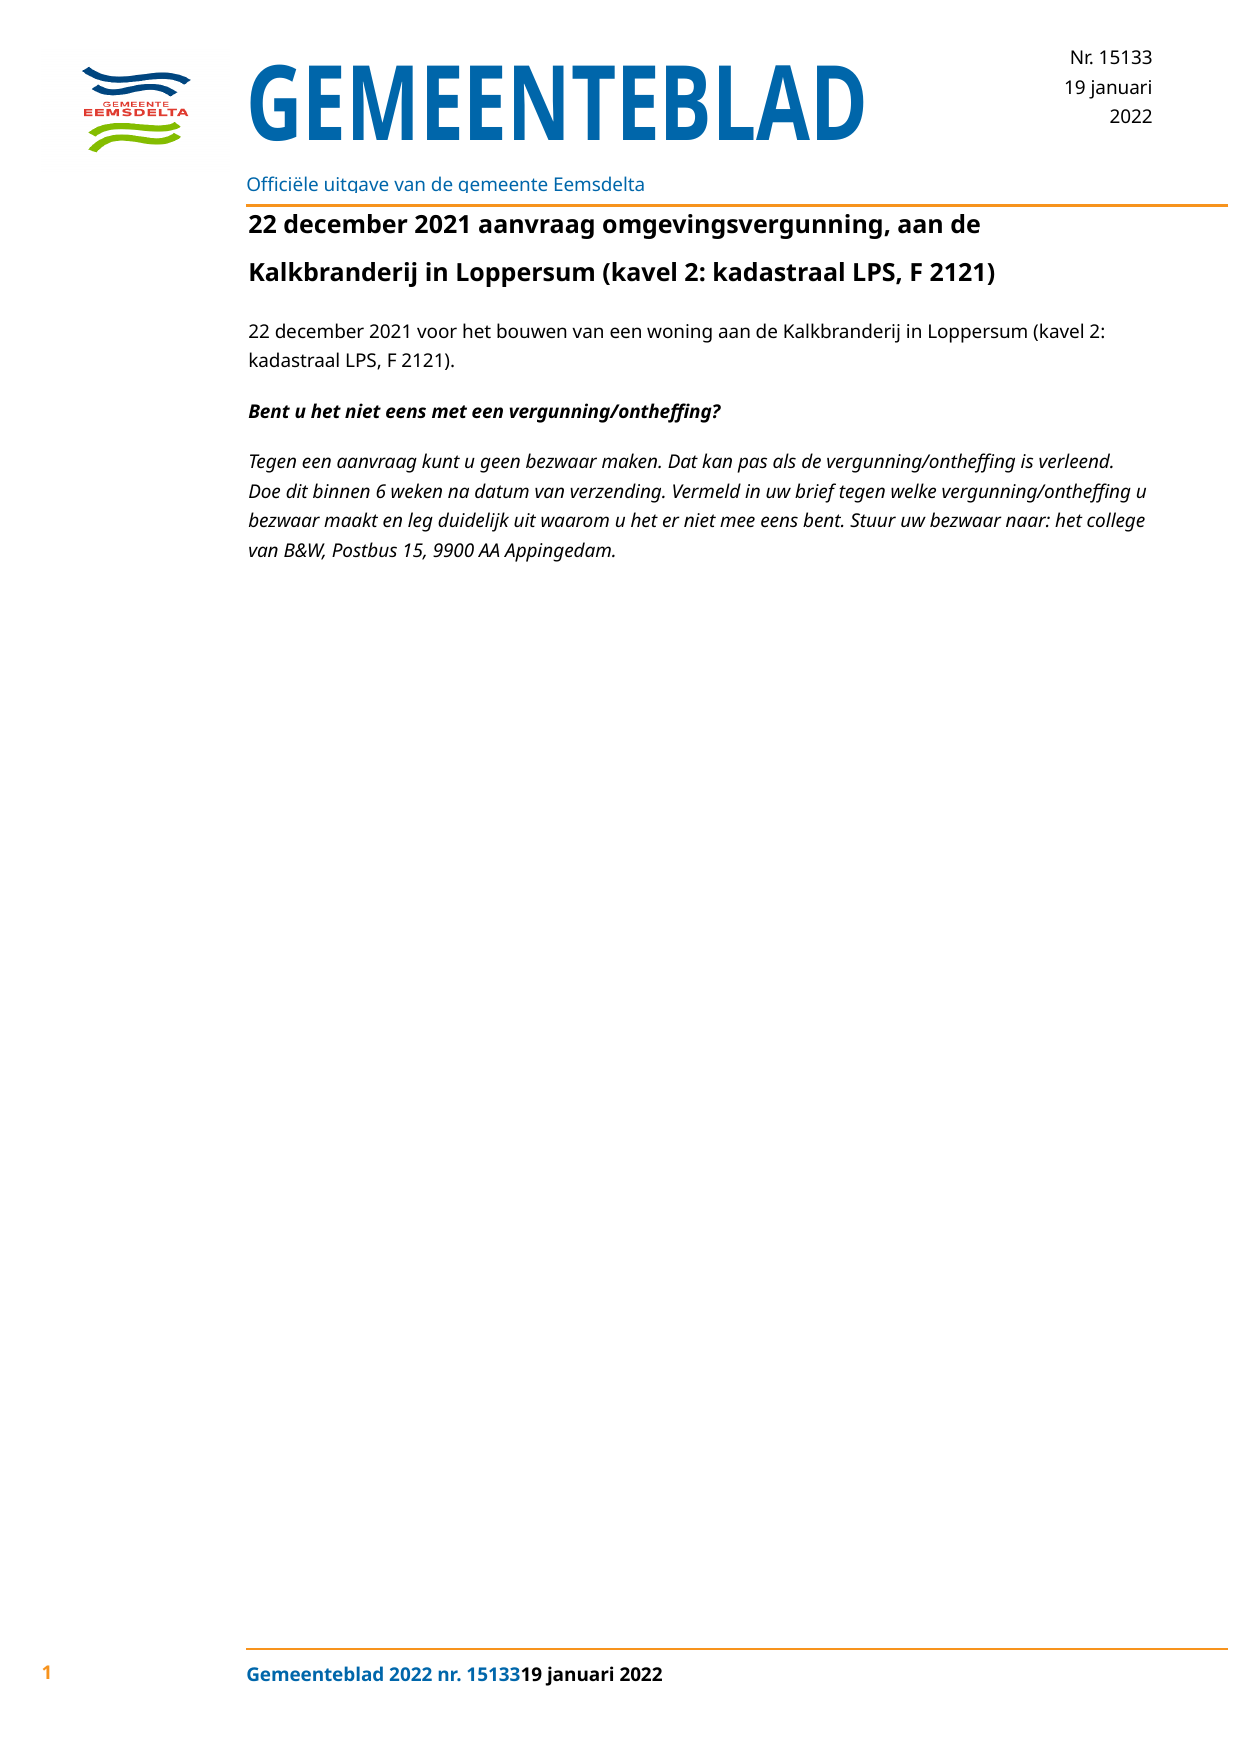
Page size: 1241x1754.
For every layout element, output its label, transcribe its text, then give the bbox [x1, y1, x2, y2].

text 22 december 2021 aanvraag omgevingsvergunning, aan de Kalkbranderij in Loppersum (kavel 2: kadastraal LPS, F 2121) [248, 207, 1152, 288]
text Tegen een aanvraag kunt u geen bezwaar maken. Dat kan pas als de vergunning/ontheffing is verleend. Doe dit binnen 6 weken na datum van verzending. Vermeld in uw brief tegen welke vergunning/ontheffing u bezwaar maakt en leg duidelijk uit waarom u het er niet mee eens bent. Stuur uw bezwaar naar: het college van B&W, Postbus 15, 9900 AA Appingedam. [248, 448, 1152, 563]
picture [41, 47, 231, 172]
text 22 december 2021 voor het bouwen van een woning aan de Kalkbranderij in Loppersum (kavel 2: kadastraal LPS, F 2121). [248, 318, 1152, 373]
text Bent u het niet eens met een vergunning/ontheffing? [248, 398, 1152, 424]
